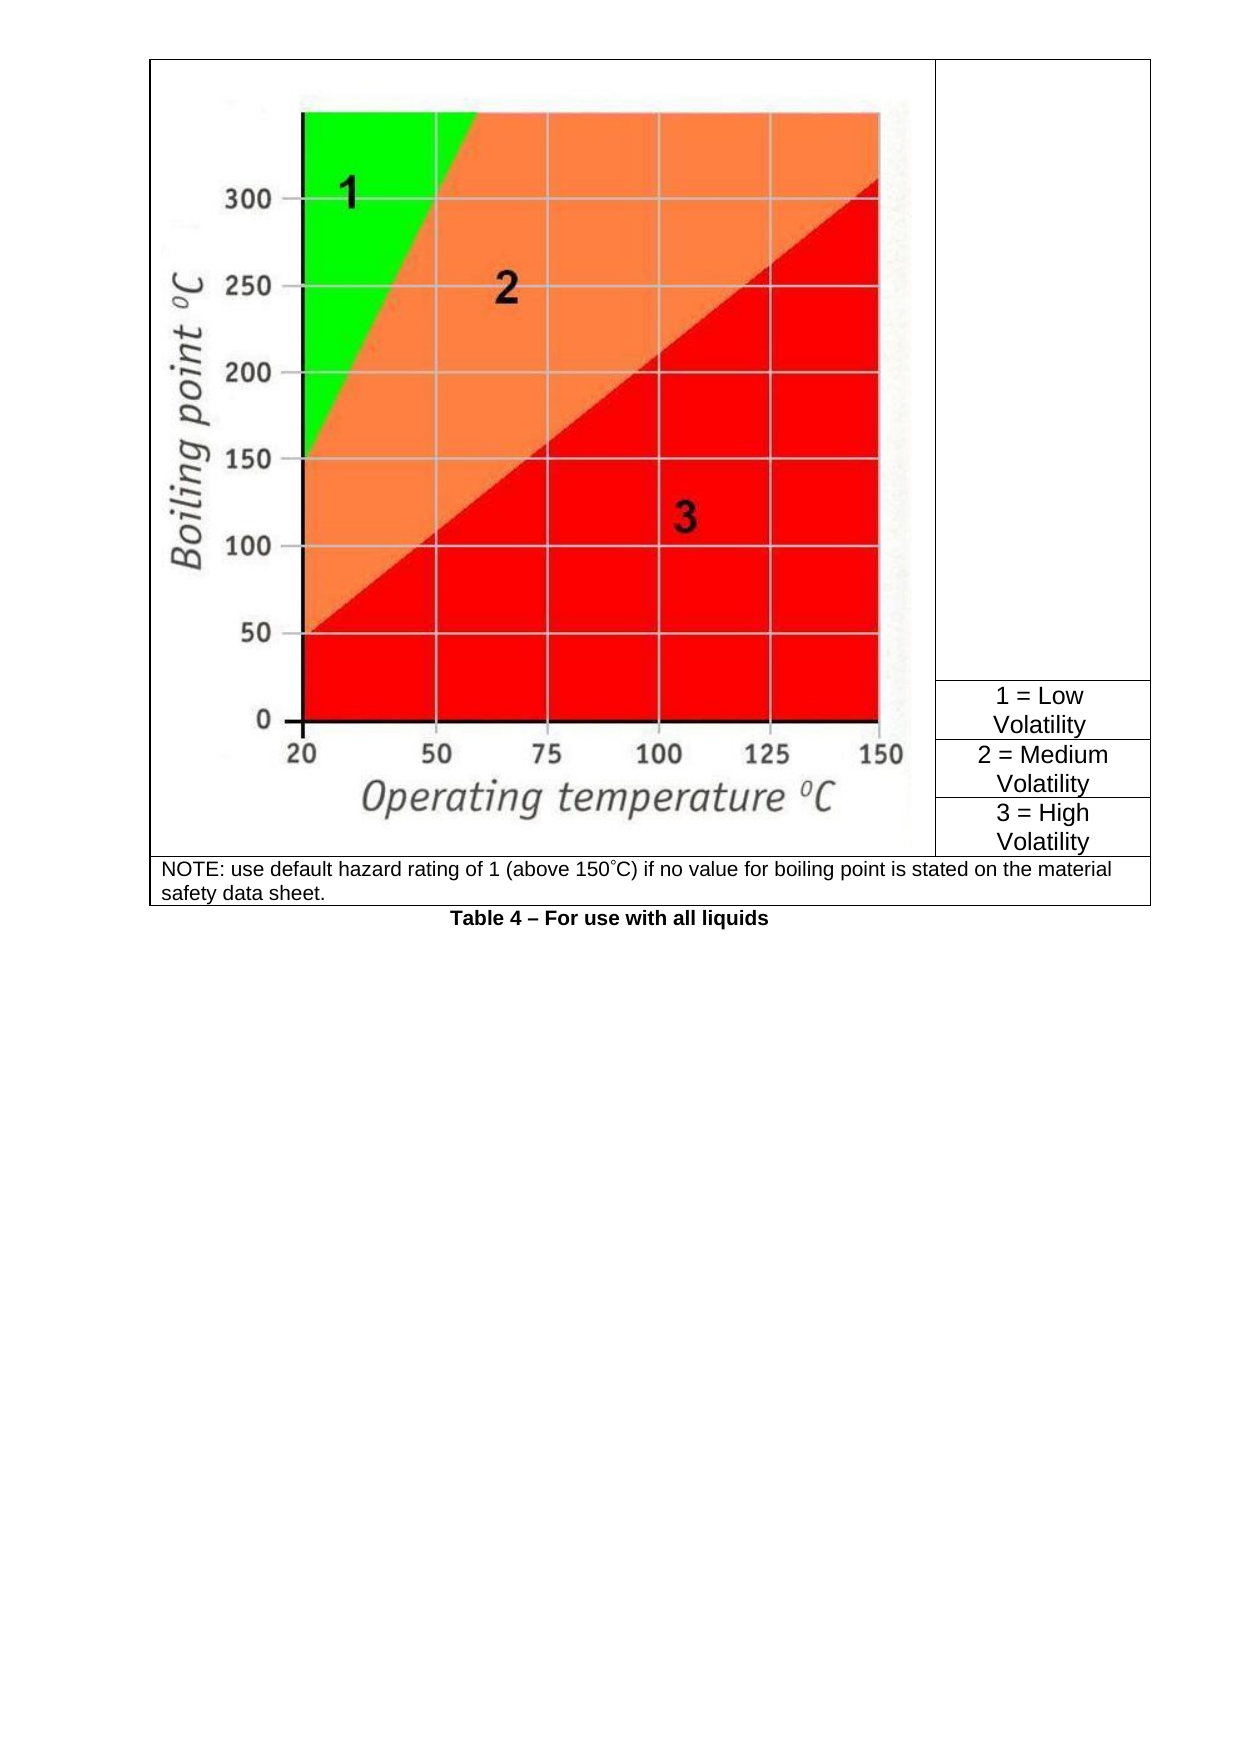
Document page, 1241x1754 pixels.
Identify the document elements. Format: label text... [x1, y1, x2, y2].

table_cell 1 = Low Volatility [936, 681, 1150, 739]
table_cell 2 = Medium Volatility [936, 740, 1150, 797]
text Table 4 – For use with all liquids [150, 906, 1069, 930]
table_cell [151, 60, 935, 856]
table_cell NOTE: use default hazard rating of 1 (above 150C) if no value for boiling point is stated on the material safety data sheet. [151, 857, 1150, 905]
table_cell [936, 60, 1150, 680]
table_cell 3 = High Volatility [936, 798, 1150, 856]
